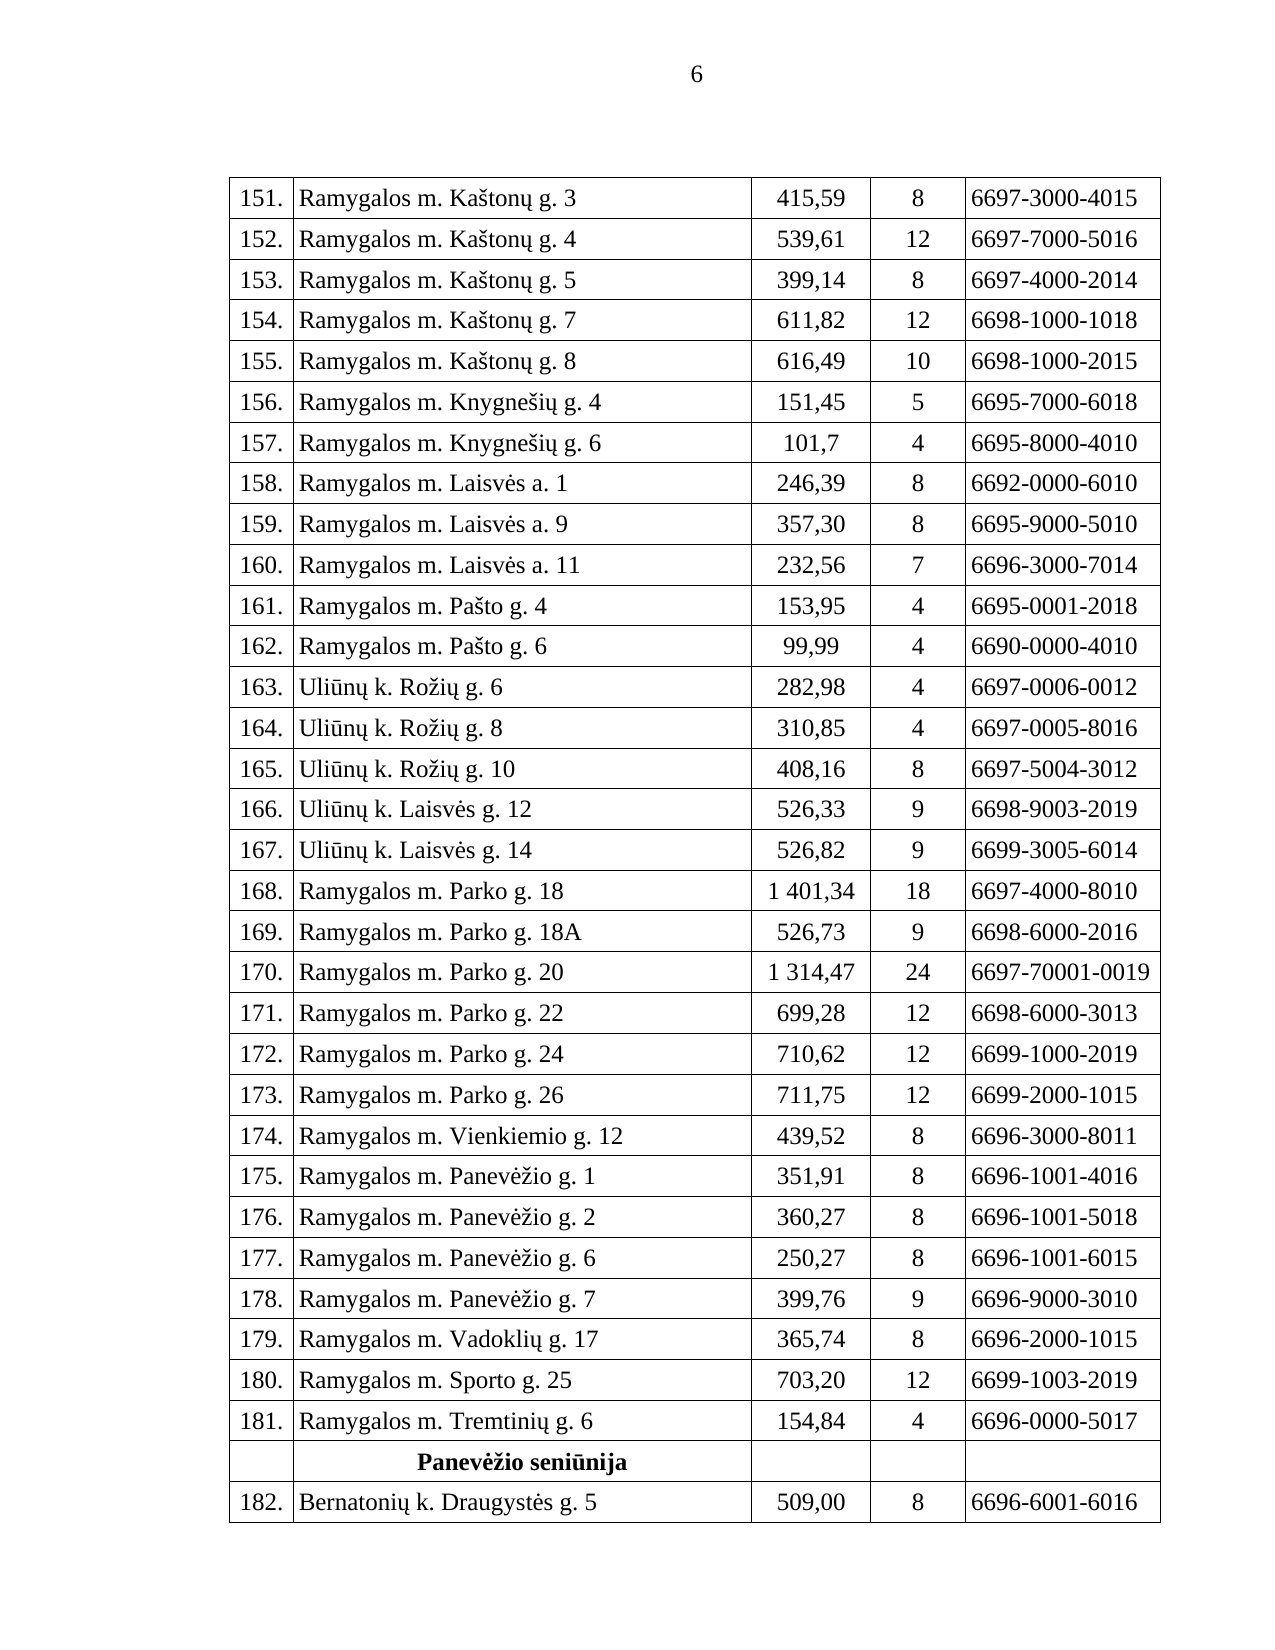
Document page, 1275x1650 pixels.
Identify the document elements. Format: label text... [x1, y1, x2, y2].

table_cell Ramygalos m. Panevėžio g. 7 [294, 1279, 751, 1318]
table_cell Ramygalos m. Parko g. 24 [294, 1034, 751, 1074]
table_cell 12 [871, 1034, 965, 1074]
table_cell Ramygalos m. Vienkiemio g. 12 [294, 1116, 751, 1155]
table_cell 6699-1000-2019 [966, 1034, 1160, 1074]
table_cell 703,20 [752, 1360, 870, 1399]
table_cell 101,7 [752, 423, 870, 462]
table_cell 177. [230, 1238, 293, 1277]
table_cell 7 [871, 545, 965, 584]
table_cell 9 [871, 911, 965, 951]
table_cell Ramygalos m. Laisvės a. 9 [294, 504, 751, 544]
table_cell 351,91 [752, 1156, 870, 1196]
table_cell 24 [871, 952, 965, 992]
table_cell 415,59 [752, 178, 870, 218]
table_cell 4 [871, 667, 965, 707]
table_cell 9 [871, 830, 965, 869]
table_cell 357,30 [752, 504, 870, 544]
table_cell Uliūnų k. Laisvės g. 12 [294, 789, 751, 829]
table_cell 6699-1003-2019 [966, 1360, 1160, 1399]
table_cell Ramygalos m. Vadoklių g. 17 [294, 1319, 751, 1359]
table_cell Uliūnų k. Rožių g. 8 [294, 708, 751, 747]
table_cell 153,95 [752, 586, 870, 625]
table_cell 179. [230, 1319, 293, 1359]
table_cell 6698-6000-3013 [966, 993, 1160, 1033]
table_cell 8 [871, 260, 965, 299]
table_cell Uliūnų k. Rožių g. 6 [294, 667, 751, 707]
table_cell 6696-3000-7014 [966, 545, 1160, 584]
table_cell Ramygalos m. Pašto g. 6 [294, 626, 751, 666]
table_cell Ramygalos m. Kaštonų g. 4 [294, 219, 751, 259]
table_cell 9 [871, 789, 965, 829]
table_cell 8 [871, 1319, 965, 1359]
table_cell Ramygalos m. Knygnešių g. 4 [294, 382, 751, 422]
table_cell 246,39 [752, 463, 870, 503]
table_cell 99,99 [752, 626, 870, 666]
table_cell Ramygalos m. Sporto g. 25 [294, 1360, 751, 1399]
table_cell 172. [230, 1034, 293, 1074]
table_cell 282,98 [752, 667, 870, 707]
table_cell 180. [230, 1360, 293, 1399]
table_cell 166. [230, 789, 293, 829]
table_cell 4 [871, 423, 965, 462]
table_cell 10 [871, 341, 965, 381]
table_cell 6696-2000-1015 [966, 1319, 1160, 1359]
table_cell 163. [230, 667, 293, 707]
table_cell 6697-7000-5016 [966, 219, 1160, 259]
table_cell 399,76 [752, 1279, 870, 1318]
table_cell 360,27 [752, 1197, 870, 1237]
table_cell 12 [871, 300, 965, 340]
table_cell 8 [871, 1156, 965, 1196]
table_cell 154,84 [752, 1401, 870, 1440]
table_cell 6699-3005-6014 [966, 830, 1160, 869]
table_cell 159. [230, 504, 293, 544]
table_cell 526,82 [752, 830, 870, 869]
table_cell 158. [230, 463, 293, 503]
table_cell Ramygalos m. Laisvės a. 1 [294, 463, 751, 503]
table_cell 408,16 [752, 749, 870, 788]
table_cell 156. [230, 382, 293, 422]
table_cell 12 [871, 1360, 965, 1399]
table_cell 153. [230, 260, 293, 299]
table_cell 8 [871, 1238, 965, 1277]
table_cell 1 401,34 [752, 871, 870, 910]
table_cell 526,33 [752, 789, 870, 829]
table_cell 6697-3000-4015 [966, 178, 1160, 218]
table_cell 611,82 [752, 300, 870, 340]
table_cell 4 [871, 1401, 965, 1440]
table_cell 151. [230, 178, 293, 218]
table_cell 250,27 [752, 1238, 870, 1277]
table_cell 232,56 [752, 545, 870, 584]
table_cell Ramygalos m. Laisvės a. 11 [294, 545, 751, 584]
table_cell 616,49 [752, 341, 870, 381]
table_cell 6696-1001-5018 [966, 1197, 1160, 1237]
table_cell 6696-3000-8011 [966, 1116, 1160, 1155]
table_cell 162. [230, 626, 293, 666]
table_cell 6695-8000-4010 [966, 423, 1160, 462]
table_cell 711,75 [752, 1075, 870, 1114]
table_cell Ramygalos m. Knygnešių g. 6 [294, 423, 751, 462]
table_cell 6697-4000-8010 [966, 871, 1160, 910]
table_cell 160. [230, 545, 293, 584]
table_cell Ramygalos m. Kaštonų g. 7 [294, 300, 751, 340]
table_cell 6696-0000-5017 [966, 1401, 1160, 1440]
table_cell 699,28 [752, 993, 870, 1033]
table_cell 6697-0006-0012 [966, 667, 1160, 707]
table_cell 12 [871, 1075, 965, 1114]
table_cell 8 [871, 749, 965, 788]
table_cell Panevėžio seniūnija [294, 1441, 751, 1481]
table_cell 8 [871, 1482, 965, 1522]
table_cell 710,62 [752, 1034, 870, 1074]
table_cell Uliūnų k. Laisvės g. 14 [294, 830, 751, 869]
table_cell 6698-9003-2019 [966, 789, 1160, 829]
table_cell 8 [871, 1197, 965, 1237]
table_cell [966, 1441, 1160, 1481]
table_cell 4 [871, 708, 965, 747]
table_cell 175. [230, 1156, 293, 1196]
table_cell 9 [871, 1279, 965, 1318]
table_cell 6695-9000-5010 [966, 504, 1160, 544]
table_cell 6698-1000-2015 [966, 341, 1160, 381]
table_cell 171. [230, 993, 293, 1033]
table_cell 6696-1001-4016 [966, 1156, 1160, 1196]
table_cell 173. [230, 1075, 293, 1114]
table_cell 6697-4000-2014 [966, 260, 1160, 299]
table_cell Ramygalos m. Kaštonų g. 5 [294, 260, 751, 299]
table_cell 157. [230, 423, 293, 462]
table_cell 174. [230, 1116, 293, 1155]
table_cell 176. [230, 1197, 293, 1237]
table_cell 4 [871, 626, 965, 666]
table_cell 151,45 [752, 382, 870, 422]
table_cell Ramygalos m. Pašto g. 4 [294, 586, 751, 625]
table_cell 509,00 [752, 1482, 870, 1522]
table_cell 6696-9000-3010 [966, 1279, 1160, 1318]
table_cell Ramygalos m. Panevėžio g. 6 [294, 1238, 751, 1277]
table_cell 181. [230, 1401, 293, 1440]
table_cell 168. [230, 871, 293, 910]
table_cell 182. [230, 1482, 293, 1522]
table_cell 8 [871, 178, 965, 218]
table_cell [230, 1441, 293, 1481]
table_cell 6690-0000-4010 [966, 626, 1160, 666]
table_cell 310,85 [752, 708, 870, 747]
table_cell Ramygalos m. Panevėžio g. 2 [294, 1197, 751, 1237]
table_cell 6696-6001-6016 [966, 1482, 1160, 1522]
table_cell 1 314,47 [752, 952, 870, 992]
table_cell 152. [230, 219, 293, 259]
table_cell 6699-2000-1015 [966, 1075, 1160, 1114]
table_cell Ramygalos m. Kaštonų g. 8 [294, 341, 751, 381]
table_cell 6692-0000-6010 [966, 463, 1160, 503]
table_cell Ramygalos m. Parko g. 18 [294, 871, 751, 910]
table_cell 399,14 [752, 260, 870, 299]
table_cell 6697-5004-3012 [966, 749, 1160, 788]
table_cell 8 [871, 463, 965, 503]
table_cell 8 [871, 1116, 965, 1155]
table_cell Ramygalos m. Parko g. 22 [294, 993, 751, 1033]
table_cell 4 [871, 586, 965, 625]
table_cell 6695-7000-6018 [966, 382, 1160, 422]
table_cell 170. [230, 952, 293, 992]
table_cell 155. [230, 341, 293, 381]
table_cell 161. [230, 586, 293, 625]
table_cell 6695-0001-2018 [966, 586, 1160, 625]
table_cell 6697-70001-0019 [966, 952, 1160, 992]
table_cell Ramygalos m. Kaštonų g. 3 [294, 178, 751, 218]
table_cell 169. [230, 911, 293, 951]
table_cell 539,61 [752, 219, 870, 259]
table_cell Ramygalos m. Panevėžio g. 1 [294, 1156, 751, 1196]
table_cell Ramygalos m. Parko g. 18A [294, 911, 751, 951]
table_cell [752, 1441, 870, 1481]
table_cell 5 [871, 382, 965, 422]
table_cell 154. [230, 300, 293, 340]
table_cell 167. [230, 830, 293, 869]
table_cell 365,74 [752, 1319, 870, 1359]
table_cell 18 [871, 871, 965, 910]
table_cell Bernatonių k. Draugystės g. 5 [294, 1482, 751, 1522]
table_cell Ramygalos m. Parko g. 26 [294, 1075, 751, 1114]
table_cell Uliūnų k. Rožių g. 10 [294, 749, 751, 788]
table_cell 165. [230, 749, 293, 788]
table_cell [871, 1441, 965, 1481]
table_cell 164. [230, 708, 293, 747]
table_cell 6697-0005-8016 [966, 708, 1160, 747]
table_cell 6698-1000-1018 [966, 300, 1160, 340]
table_cell 6696-1001-6015 [966, 1238, 1160, 1277]
table_cell 439,52 [752, 1116, 870, 1155]
table_cell 6698-6000-2016 [966, 911, 1160, 951]
table_cell Ramygalos m. Parko g. 20 [294, 952, 751, 992]
table_cell Ramygalos m. Tremtinių g. 6 [294, 1401, 751, 1440]
table_cell 178. [230, 1279, 293, 1318]
table_cell 8 [871, 504, 965, 544]
table_cell 12 [871, 993, 965, 1033]
table_cell 12 [871, 219, 965, 259]
table_cell 526,73 [752, 911, 870, 951]
